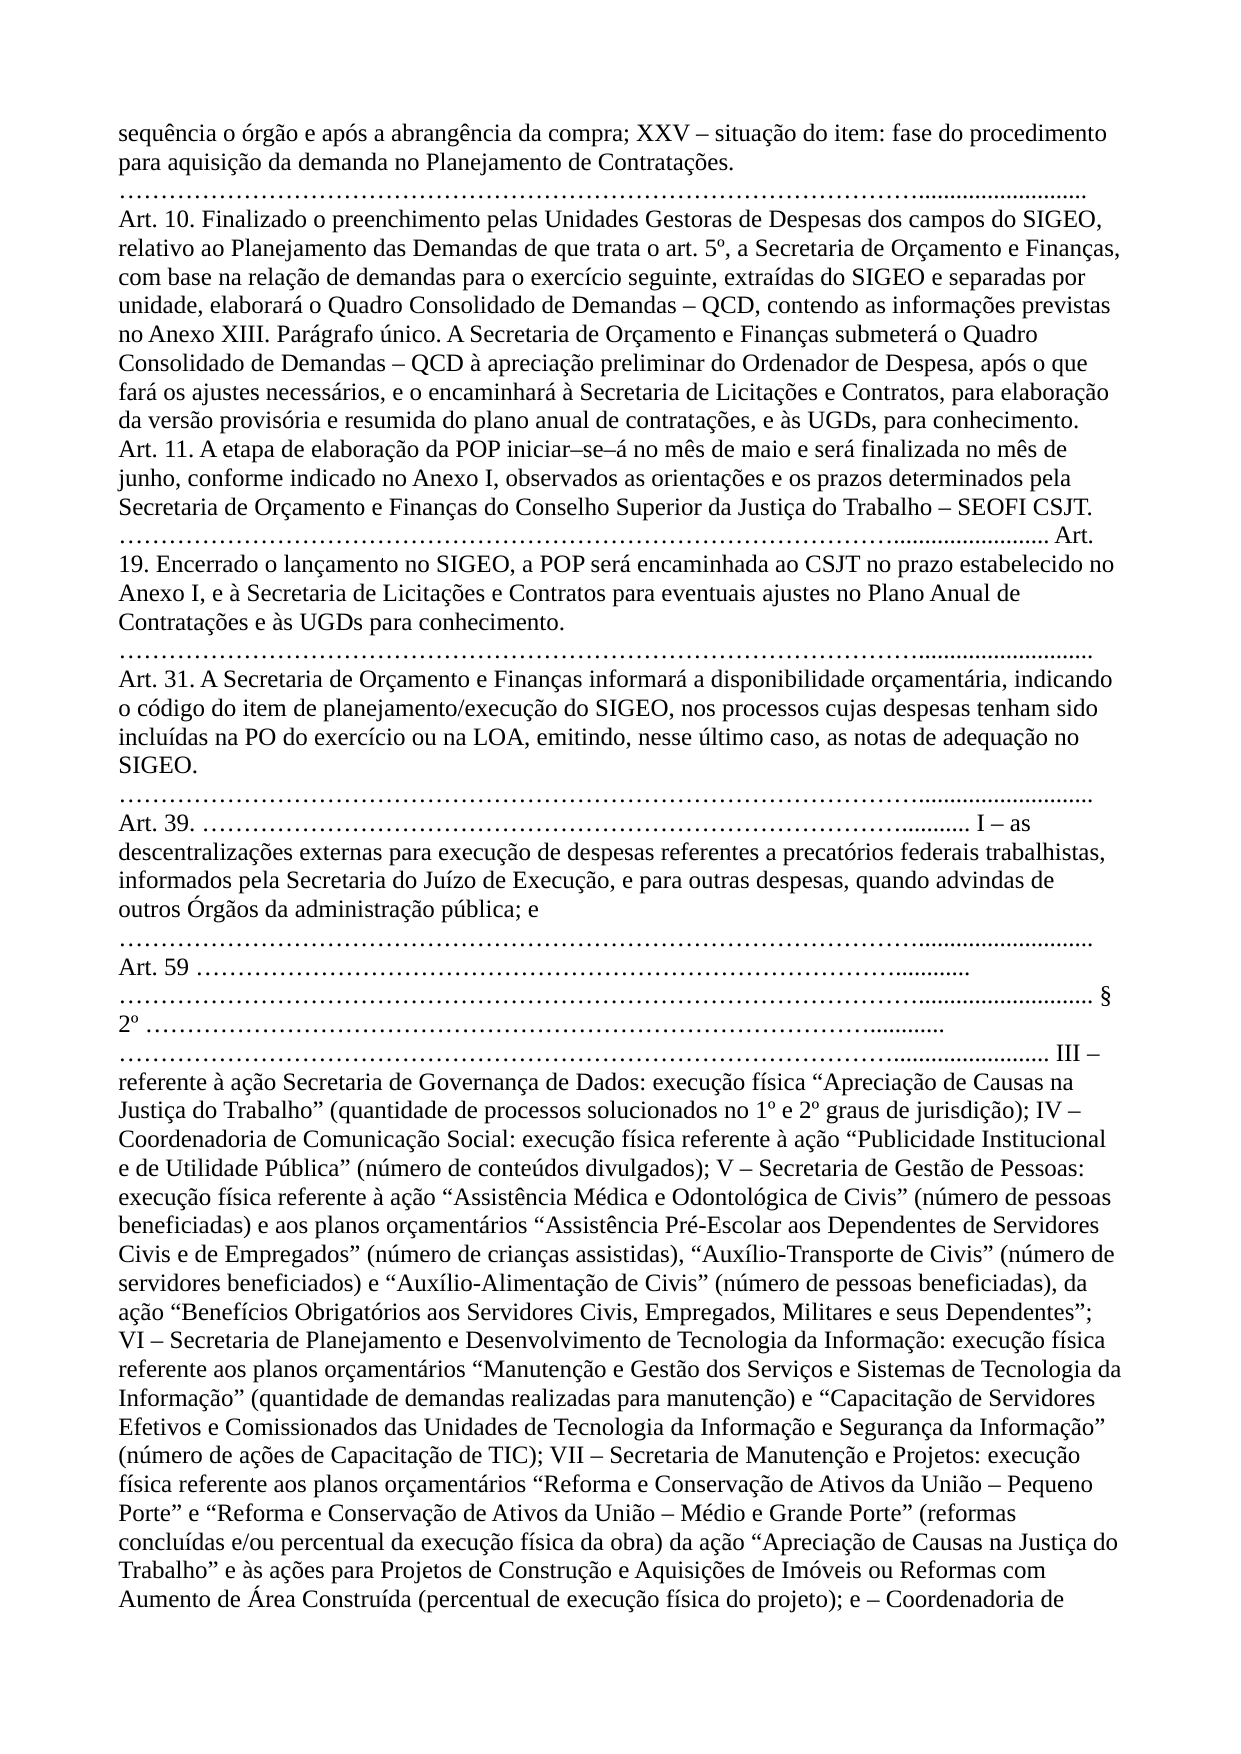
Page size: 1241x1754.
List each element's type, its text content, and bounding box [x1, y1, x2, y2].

text sequência o órgão e após a abrangência da compra; XXV – situação do item: fase do procedimento para aquisição da demanda no Planejamento de Contratações. ……………………………………………………………………………………........................... Art. 10. Finalizado o preenchimento pelas Unidades Gestoras de Despesas dos campos do SIGEO, relativo ao Planejamento das Demandas de que trata o art. 5º, a Secretaria de Orçamento e Finanças, com base na relação de demandas para o exercício seguinte, extraídas do SIGEO e separadas por unidade, elaborará o Quadro Consolidado de Demandas – QCD, contendo as informações previstas no Anexo XIII. Parágrafo único. A Secretaria de Orçamento e Finanças submeterá o Quadro Consolidado de Demandas – QCD à apreciação preliminar do Ordenador de Despesa, após o que fará os ajustes necessários, e o encaminhará à Secretaria de Licitações e Contratos, para elaboração da versão provisória e resumida do plano anual de contratações, e às UGDs, para conhecimento. Art. 11. A etapa de elaboração da POP iniciar–se–á no mês de maio e será finalizada no mês de junho, conforme indicado no Anexo I, observados as orientações e os prazos determinados pela Secretaria de Orçamento e Finanças do Conselho Superior da Justiça do Trabalho – SEOFI CSJT. …………………………………………………………………………………......................... Art. 19. Encerrado o lançamento no SIGEO, a POP será encaminhada ao CSJT no prazo estabelecido no Anexo I, e à Secretaria de Licitações e Contratos para eventuais ajustes no Plano Anual de Contratações e às UGDs para conhecimento. ……………………………………………………………………………………............................ Art. 31. A Secretaria de Orçamento e Finanças informará a disponibilidade orçamentária, indicando o código do item de planejamento/execução do SIGEO, nos processos cujas despesas tenham sido incluídas na PO do exercício ou na LOA, emitindo, nesse último caso, as notas de adequação no SIGEO. ……………………………………………………………………………………............................ Art. 39. …………………………………………………………………………........... I – as descentralizações externas para execução de despesas referentes a precatórios federais trabalhistas, informados pela Secretaria do Juízo de Execução, e para outras despesas, quando advindas de outros Órgãos da administração pública; e ……………………………………………………………………………………............................ Art. 59 …………………………………………………………………………............ ……………………………………………………………………………………............................ § 2º ……………………………………………………………………………............ …………………………………………………………………………………......................... III – referente à ação Secretaria de Governança de Dados: execução física “Apreciação de Causas na Justiça do Trabalho” (quantidade de processos solucionados no 1º e 2º graus de jurisdição); IV – Coordenadoria de Comunicação Social: execução física referente à ação “Publicidade Institucional e de Utilidade Pública” (número de conteúdos divulgados); V – Secretaria de Gestão de Pessoas: execução física referente à ação “Assistência Médica e Odontológica de Civis” (número de pessoas beneficiadas) e aos planos orçamentários “Assistência Pré-Escolar aos Dependentes de Servidores Civis e de Empregados” (número de crianças assistidas), “Auxílio-Transporte de Civis” (número de servidores beneficiados) e “Auxílio-Alimentação de Civis” (número de pessoas beneficiadas), da ação “Benefícios Obrigatórios aos Servidores Civis, Empregados, Militares e seus Dependentes”; VI – Secretaria de Planejamento e Desenvolvimento de Tecnologia da Informação: execução física referente aos planos orçamentários “Manutenção e Gestão dos Serviços e Sistemas de Tecnologia da Informação” (quantidade de demandas realizadas para manutenção) e “Capacitação de Servidores Efetivos e Comissionados das Unidades de Tecnologia da Informação e Segurança da Informação” (número de ações de Capacitação de TIC); VII – Secretaria de Manutenção e Projetos: execução física referente aos planos orçamentários “Reforma e Conservação de Ativos da União – Pequeno Porte” e “Reforma e Conservação de Ativos da União – Médio e Grande Porte” (reformas concluídas e/ou percentual da execução física da obra) da ação “Apreciação de Causas na Justiça do Trabalho” e às ações para Projetos de Construção e Aquisições de Imóveis ou Reformas com Aumento de Área Construída (percentual de execução física do projeto); e – Coordenadoria de [118, 118, 1122, 1613]
